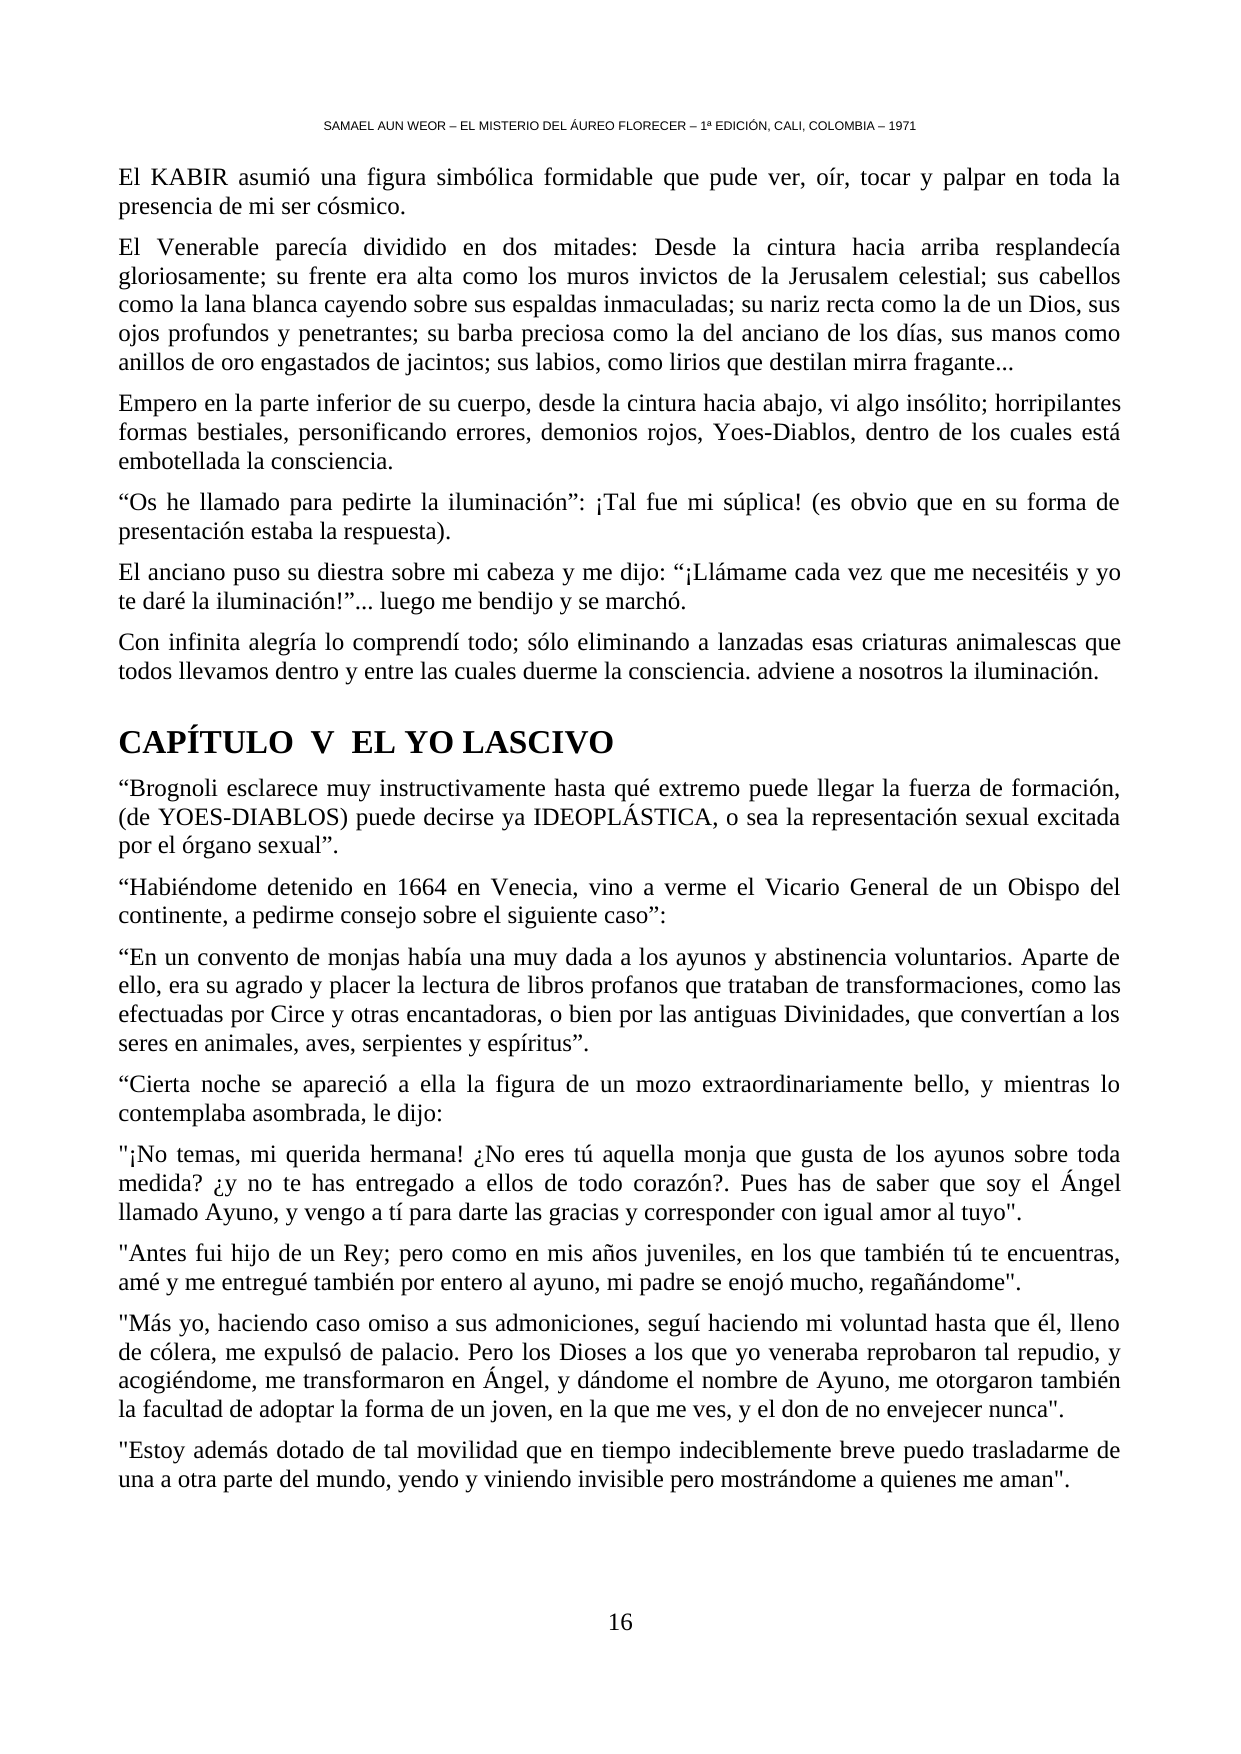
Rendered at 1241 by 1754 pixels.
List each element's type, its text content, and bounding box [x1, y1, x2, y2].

text El anciano puso su diestra sobre mi cabeza y me dijo: “¡Llámame cada vez que me necesitéis y yo te daré la iluminación!”... luego me bendijo y se marchó. [118, 557, 1122, 614]
text Empero en la parte inferior de su cuerpo, desde la cintura hacia abajo, vi algo insólito; horripilantes formas bestiales, personificando errores, demonios rojos, Yoes-Diablos, dentro de los cuales está embotellada la consciencia. [118, 388, 1122, 474]
text El Venerable parecía dividido en dos mitades: Desde la cintura hacia arriba resplandecía gloriosamente; su frente era alta como los muros invictos de la Jerusalem celestial; sus cabellos como la lana blanca cayendo sobre sus espaldas inmaculadas; su nariz recta como la de un Dios, sus ojos profundos y penetrantes; su barba preciosa como la del anciano de los días, sus manos como anillos de oro engastados de jacintos; sus labios, como lirios que destilan mirra fragante... [118, 232, 1122, 376]
text "Más yo, haciendo caso omiso a sus admoniciones, seguí haciendo mi voluntad hasta que él, lleno de cólera, me expulsó de palacio. Pero los Dioses a los que yo veneraba reprobaron tal repudio, y acogiéndome, me transformaron en Ángel, y dándome el nombre de Ayuno, me otorgaron también la facultad de adoptar la forma de un joven, en la que me ves, y el don de no envejecer nunca". [118, 1308, 1122, 1423]
text Con infinita alegría lo comprendí todo; sólo eliminando a lanzadas esas criaturas animalescas que todos llevamos dentro y entre las cuales duerme la consciencia. adviene a nosotros la iluminación. [118, 627, 1122, 684]
text “Habiéndome detenido en 1664 en Venecia, vino a verme el Vicario General de un Obispo del continente, a pedirme consejo sobre el siguiente caso”: [118, 872, 1122, 929]
text “Cierta noche se apareció a ella la figura de un mozo extraordinariamente bello, y mientras lo contemplaba asombrada, le dijo: [118, 1069, 1122, 1127]
text "Estoy además dotado de tal movilidad que en tiempo indeciblemente breve puedo trasladarme de una a otra parte del mundo, yendo y viniendo invisible pero mostrándome a quienes me aman". [118, 1435, 1122, 1493]
text “En un convento de monjas había una muy dada a los ayunos y abstinencia voluntarios. Aparte de ello, era su agrado y placer la lectura de libros profanos que trataban de transformaciones, como las efectuadas por Circe y otras encantadoras, o bien por las antiguas Divinidades, que convertían a los seres en animales, aves, serpientes y espíritus”. [118, 942, 1122, 1057]
text "¡No temas, mi querida hermana! ¿No eres tú aquella monja que gusta de los ayunos sobre toda medida? ¿y no te has entregado a ellos de todo corazón?. Pues has de saber que soy el Ángel llamado Ayuno, y vengo a tí para darte las gracias y corresponder con igual amor al tuyo". [118, 1139, 1122, 1225]
text “Brognoli esclarece muy instructivamente hasta qué extremo puede llegar la fuerza de formación, (de YOES-DIABLOS) puede decirse ya IDEOPLÁSTICA, o sea la representación sexual excitada por el órgano sexual”. [118, 773, 1122, 859]
subtitle CAPÍTULO V EL YO LASCIVO [118, 722, 1122, 760]
text "Antes fui hijo de un Rey; pero como en mis años juveniles, en los que también tú te encuentras, amé y me entregué también por entero al ayuno, mi padre se enojó mucho, regañándome". [118, 1238, 1122, 1295]
text “Os he llamado para pedirte la iluminación”: ¡Tal fue mi súplica! (es obvio que en su forma de presentación estaba la respuesta). [118, 487, 1122, 544]
text El KABIR asumió una figura simbólica formidable que pude ver, oír, tocar y palpar en toda la presencia de mi ser cósmico. [118, 162, 1122, 219]
